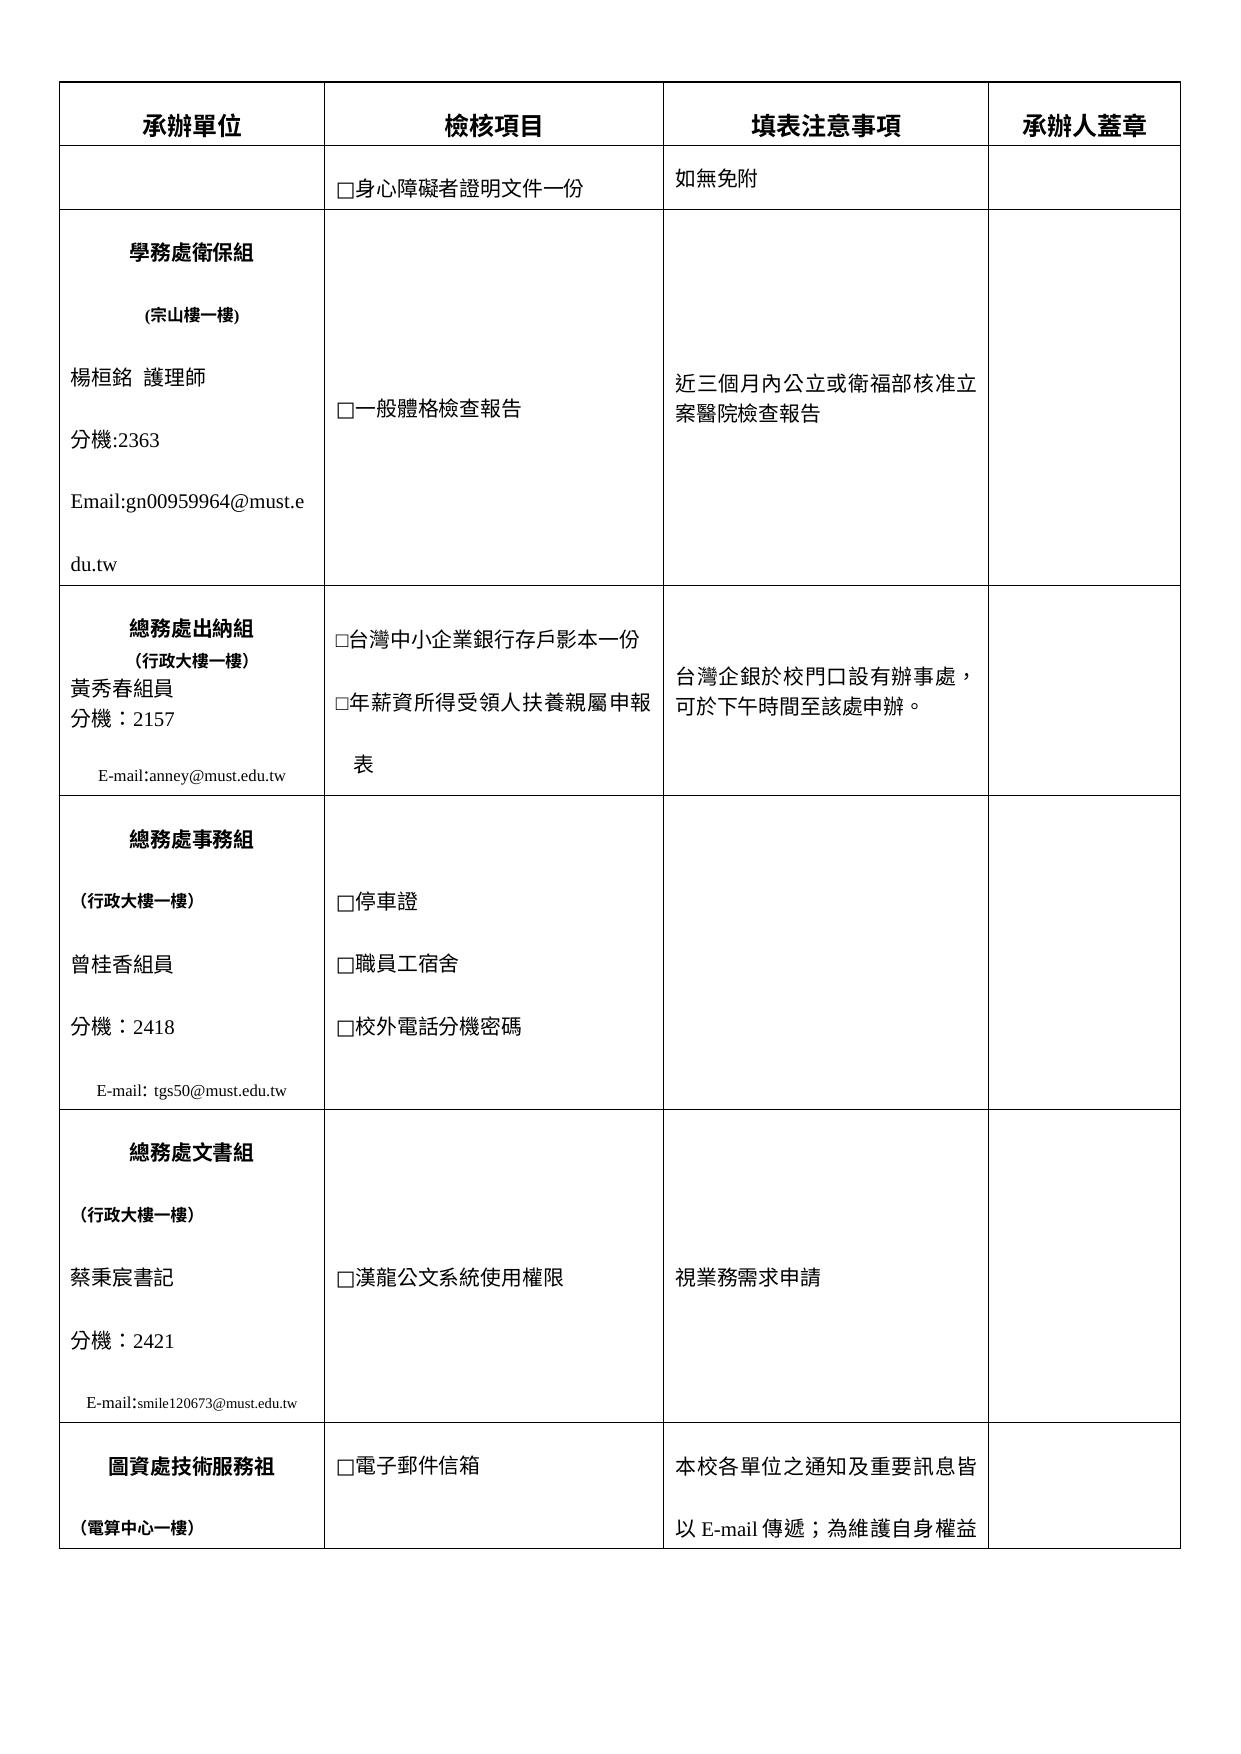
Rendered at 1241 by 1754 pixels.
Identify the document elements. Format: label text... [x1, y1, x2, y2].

table_header 檢核項目 [325, 83, 663, 145]
table_cell □停車證 □職員工宿舍 □校外電話分機密碼 [325, 796, 663, 1109]
table_cell 總務處事務組 （行政大樓一樓） 曾桂香組員 分機：2418 E-mail: tgs50@must.edu.tw [60, 796, 324, 1109]
table_cell □身心障礙者證明文件一份 [325, 146, 663, 208]
table_cell 圖資處技術服務祖 （電算中心一樓） [60, 1423, 324, 1548]
table_cell 本校各單位之通知及重要訊息皆以E-mail傳遞；為維護自身權益 [664, 1423, 988, 1548]
table_cell □台灣中小企業銀行存戶影本一份 □年薪資所得受領人扶養親屬申報表 [325, 586, 663, 795]
table_cell 如無免附 [664, 146, 988, 208]
table_header 承辦人蓋章 [989, 83, 1180, 145]
table_cell 學務處衛保組 (宗山樓一樓) 楊桓銘 護理師 分機:2363 Email:gn00959964@must.edu.tw [60, 210, 324, 584]
table_cell [664, 796, 988, 1109]
table_cell [989, 146, 1180, 208]
table_cell 台灣企銀於校門口設有辦事處，可於下午時間至該處申辦。 [664, 586, 988, 795]
table_header 填表注意事項 [664, 83, 988, 145]
table_cell [989, 796, 1180, 1109]
table_header 承辦單位 [60, 83, 324, 145]
table_cell [989, 210, 1180, 584]
table_cell 近三個月內公立或衛福部核准立案醫院檢查報告 [664, 210, 988, 584]
table_cell □一般體格檢查報告 [325, 210, 663, 584]
table_cell [60, 146, 324, 208]
table_cell [989, 1110, 1180, 1422]
table_cell □電子郵件信箱 [325, 1423, 663, 1548]
table_cell 總務處文書組 （行政大樓一樓） 蔡秉宸書記 分機：2421 E-mail:smile120673@must.edu.tw [60, 1110, 324, 1422]
table_cell □漢龍公文系統使用權限 [325, 1110, 663, 1422]
table_cell [989, 586, 1180, 795]
table_cell [989, 1423, 1180, 1548]
table_cell 總務處出納組 （行政大樓一樓） 黃秀春組員 分機：2157 E-mail:anney@must.edu.tw [60, 586, 324, 795]
table_cell 視業務需求申請 [664, 1110, 988, 1422]
